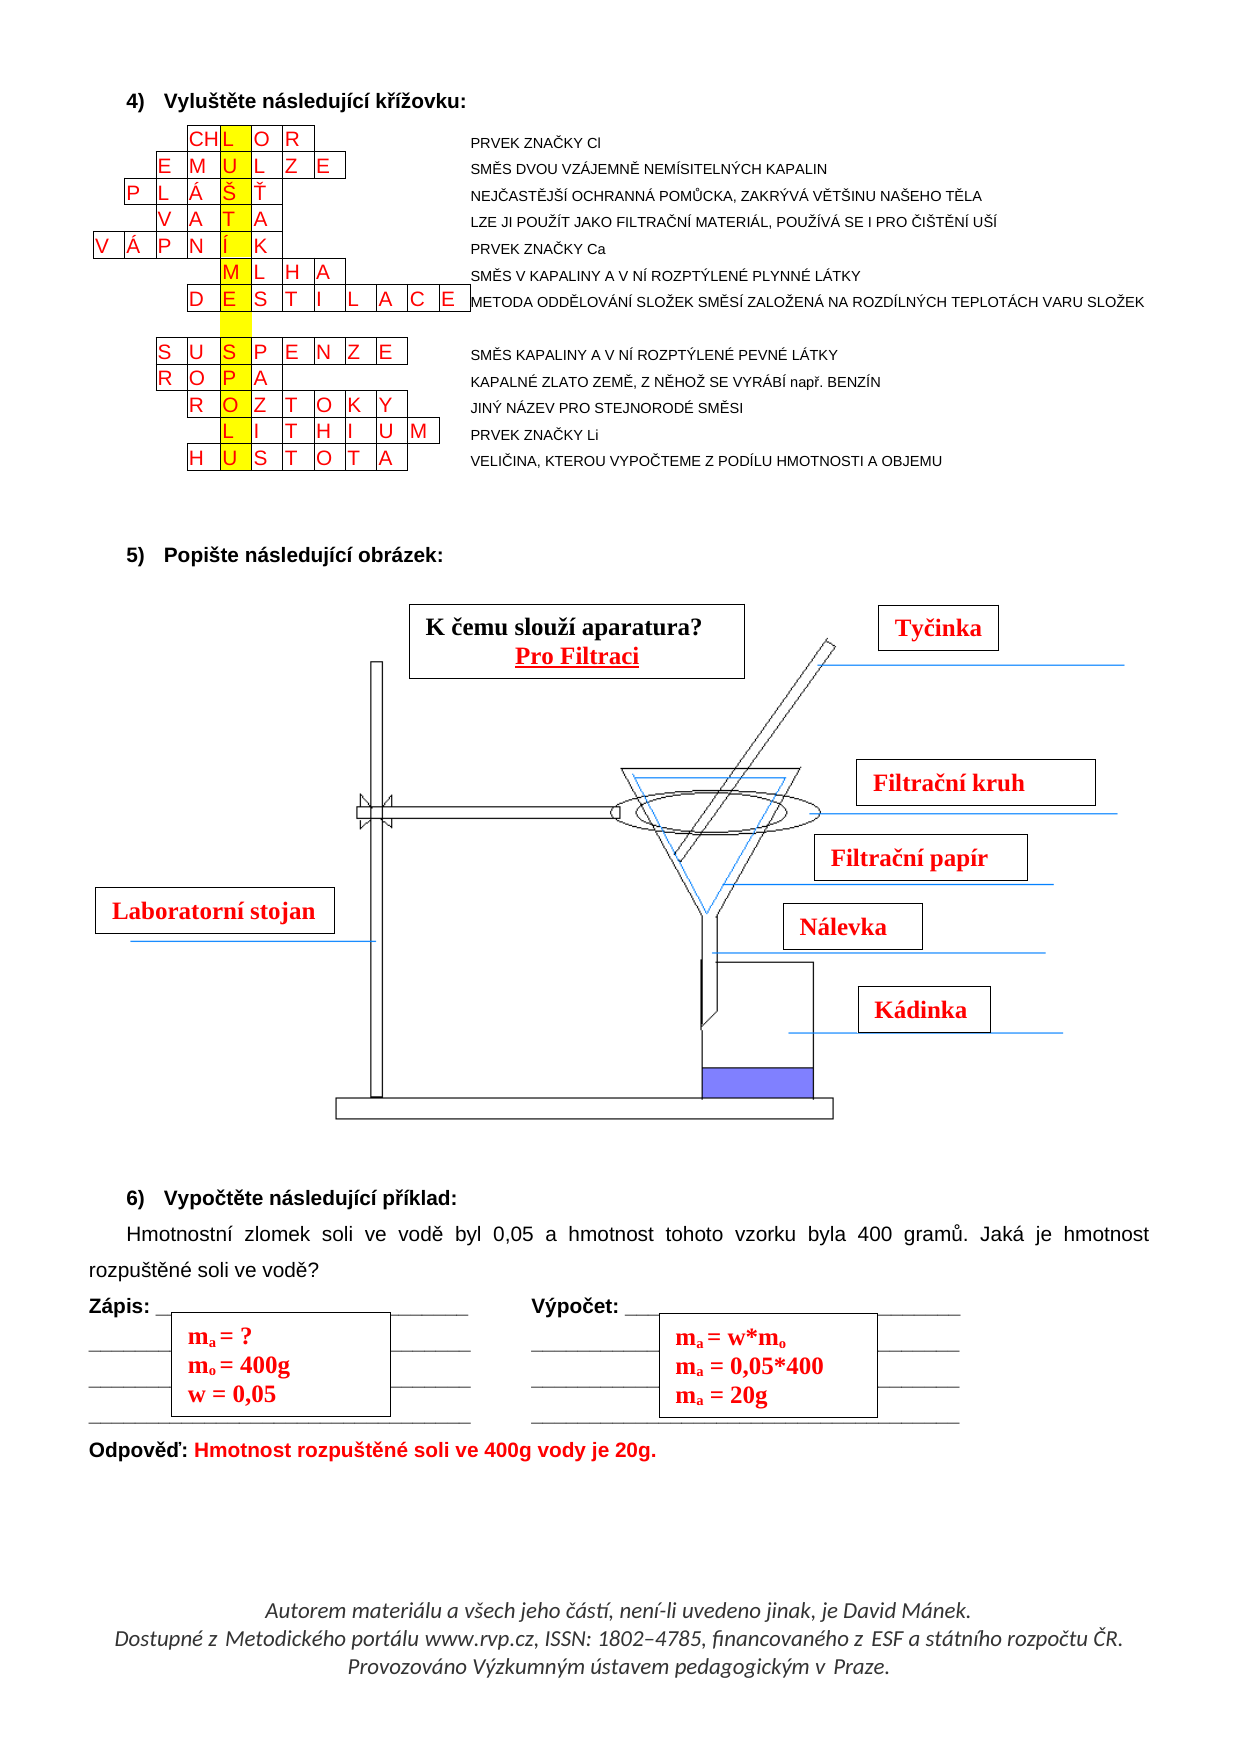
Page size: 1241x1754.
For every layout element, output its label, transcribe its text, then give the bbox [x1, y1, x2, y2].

table_cell E [283, 338, 314, 364]
table_cell U [221, 444, 251, 470]
table_cell S [221, 338, 251, 364]
table_cell [125, 443, 156, 470]
table_header [125, 125, 156, 151]
text Filtrační kruh [873, 768, 1079, 797]
text ma = ? [188, 1321, 374, 1350]
table_cell I [315, 285, 345, 311]
table_cell PRVEK ZNAČKY Li [470, 417, 1147, 443]
table_cell [94, 390, 125, 417]
table_cell I [252, 418, 282, 443]
table_cell SMĚS KAPALINY A V NÍ ROZPTÝLENÉ PEVNÉ LÁTKY [470, 337, 1147, 364]
table_cell [94, 311, 125, 337]
table_cell E [440, 285, 470, 311]
table_cell O [315, 444, 345, 470]
table_cell P [252, 338, 282, 364]
table_header [94, 125, 125, 151]
text K čemu slouží aparatura? [425, 612, 728, 641]
table_cell N [315, 338, 345, 364]
table_header [345, 125, 377, 151]
title Hmotnostní zlomek soli ve vodě byl 0,05 a hmotnost tohoto vzorku byla 400 gramů. Jaká je hmotnost rozpuštěné soli ve vodě? [89, 1222, 1152, 1282]
table_cell K [252, 232, 282, 257]
table_cell [439, 364, 470, 390]
table_header [315, 125, 345, 151]
table_cell VELIČINA, KTEROU VYPOČTEME Z PODÍLU HMOTNOSTI A OBJEMU [470, 443, 1147, 470]
table_cell D [188, 285, 220, 311]
text ma = 20g [675, 1380, 862, 1409]
table_cell L [221, 418, 251, 443]
table_cell [408, 364, 439, 390]
text Pro Filtraci [425, 641, 728, 670]
title Popište následující obrázek: [126, 543, 1152, 567]
table_cell [94, 259, 125, 284]
table_cell A [188, 205, 220, 231]
table_cell [408, 258, 439, 284]
table_cell R [188, 391, 220, 417]
table_cell T [283, 418, 314, 443]
text Nálevka [799, 912, 907, 941]
table_cell [156, 311, 187, 337]
table_cell [439, 151, 470, 178]
title _________________________________ _____________________________________ [878, 1366, 1152, 1390]
table_cell [377, 204, 408, 231]
table_cell K [346, 391, 376, 417]
text Tyčinka [894, 613, 983, 642]
table_cell E [221, 285, 251, 311]
text Laboratorní stojan [112, 896, 318, 925]
table_cell M [408, 418, 439, 443]
table_cell H [315, 418, 345, 443]
table_cell S [252, 444, 282, 470]
table_cell [439, 204, 470, 231]
table_cell [283, 231, 314, 257]
table_cell [440, 417, 470, 443]
table_cell [408, 337, 439, 364]
table_cell M [221, 259, 251, 284]
table_cell [408, 204, 439, 231]
table_cell [156, 284, 187, 311]
table_cell [125, 364, 156, 390]
table_cell [345, 231, 377, 257]
table_cell [94, 417, 125, 443]
title Zápis: ___________________________ Výpočet: _____________________________ [89, 1294, 1152, 1318]
table_cell Á [188, 179, 220, 204]
table_cell PRVEK ZNAČKY Ca [470, 231, 1147, 257]
table_cell NEJČASTĚJŠÍ OCHRANNÁ POMŮCKA, ZAKRÝVÁ VĚTŠINU NAŠEHO TĚLA [470, 178, 1147, 204]
table_cell [408, 390, 439, 417]
table_cell [187, 259, 220, 284]
table_cell Z [252, 391, 282, 417]
title _________________________________ _____________________________________ [391, 1366, 659, 1390]
table_cell [94, 204, 125, 231]
table_cell [314, 365, 345, 390]
table_cell L [252, 152, 282, 178]
table_cell A [315, 259, 345, 284]
title Vyluštěte následující křížovku: [126, 89, 1152, 113]
table_cell [314, 312, 345, 337]
table_cell M [188, 152, 220, 178]
table_cell [187, 418, 220, 443]
table_cell A [252, 205, 282, 231]
text Kádinka [874, 995, 975, 1023]
text Filtrační papír [831, 843, 1011, 872]
table_cell V [94, 232, 124, 257]
table_cell Ť [252, 179, 282, 204]
title _________________________________ _____________________________________ [89, 1366, 171, 1387]
table_cell [346, 258, 377, 284]
table_cell T [221, 205, 251, 231]
table_cell [314, 231, 345, 257]
table_cell [408, 444, 439, 470]
table_cell L [252, 259, 282, 284]
table_cell [94, 178, 124, 204]
table_cell H [188, 444, 220, 470]
table_cell [125, 205, 156, 231]
table_cell O [221, 391, 251, 417]
table_cell [439, 312, 470, 337]
title Odpověď: Hmotnost rozpuštěné soli ve 400g vody je 20g. [89, 1438, 1152, 1462]
table_cell [125, 417, 156, 443]
table_cell [408, 178, 439, 204]
table_header [439, 125, 470, 151]
table_cell [283, 179, 314, 204]
table_cell SMĚS V KAPALINY A V NÍ ROZPTÝLENÉ PLYNNÉ LÁTKY [470, 258, 1147, 284]
table_cell E [377, 338, 407, 364]
table_cell [377, 178, 408, 204]
title _________________________________ _____________________________________ [391, 1330, 659, 1354]
table_cell [156, 443, 187, 470]
table_cell U [188, 338, 220, 364]
table_cell [125, 311, 156, 337]
table_cell T [283, 285, 314, 311]
table_header CH [188, 126, 220, 151]
table_cell T [283, 391, 314, 417]
table_cell Y [377, 391, 407, 417]
title Vypočtěte následující příklad: [126, 1186, 1152, 1210]
table_cell N [188, 232, 220, 257]
text mo = 400g [188, 1350, 374, 1379]
table_cell [94, 443, 125, 470]
table_cell [283, 204, 314, 231]
table_cell [94, 337, 125, 364]
table_cell [439, 390, 470, 417]
table_cell METODA ODDĚLOVÁNÍ SLOŽEK SMĚSÍ ZALOŽENÁ NA ROZDÍLNÝCH TEPLOTÁCH VARU SLOŽEK [471, 284, 1147, 311]
table_cell Z [346, 338, 376, 364]
table_header [408, 125, 439, 151]
title _________________________________ _____________________________________ [89, 1402, 1152, 1426]
table_cell V [157, 205, 187, 231]
title _________________________________ _____________________________________ [89, 1330, 171, 1351]
table_cell [125, 259, 156, 284]
table_cell T [346, 444, 376, 470]
table_cell [439, 231, 470, 257]
table_cell E [157, 152, 187, 178]
table_cell [408, 151, 439, 178]
table_cell SMĚS DVOU VZÁJEMNĚ NEMÍSITELNÝCH KAPALIN [470, 151, 1147, 178]
table_cell JINÝ NÁZEV PRO STEJNORODÉ SMĚSI [470, 390, 1147, 417]
table_cell [377, 258, 408, 284]
table_cell T [283, 444, 314, 470]
table_cell [125, 284, 156, 311]
table_cell [439, 337, 470, 364]
table_cell [345, 312, 377, 337]
table_cell O [315, 391, 345, 417]
table_cell [283, 365, 314, 390]
table_cell [470, 311, 1147, 337]
table_cell P [125, 179, 156, 204]
table_cell O [188, 365, 220, 390]
table_cell [283, 312, 314, 337]
table_cell [439, 258, 470, 284]
table_header PRVEK ZNAČKY Cl [470, 125, 1147, 151]
table_cell [408, 231, 439, 257]
table_header [156, 125, 187, 151]
table_cell [125, 337, 156, 364]
table_cell A [377, 444, 407, 470]
title _________________________________ _____________________________________ [878, 1330, 1152, 1354]
table_cell [377, 312, 408, 337]
text ma = w*mo [675, 1322, 862, 1351]
table_header [377, 125, 408, 151]
table_cell L [346, 285, 376, 311]
table_cell [346, 151, 377, 178]
table_cell [345, 178, 377, 204]
table_cell Í [221, 232, 251, 257]
table_cell U [221, 152, 251, 178]
table_cell [220, 312, 252, 337]
table_header O [252, 126, 282, 151]
table_cell H [283, 259, 314, 284]
table_cell [377, 231, 408, 257]
table_cell P [221, 365, 251, 390]
text ma = 0,05*400 [675, 1351, 862, 1380]
table_cell [94, 151, 125, 178]
table_cell [314, 204, 345, 231]
table_cell R [157, 365, 187, 390]
table_cell [187, 312, 220, 337]
table_cell LZE JI POUŽÍT JAKO FILTRAČNÍ MATERIÁL, POUŽÍVÁ SE I PRO ČIŠTĚNÍ UŠÍ [470, 204, 1147, 231]
table_cell [345, 365, 377, 390]
table_cell [156, 259, 187, 284]
table_cell [94, 284, 125, 311]
table_cell [314, 179, 345, 204]
table_cell S [252, 285, 282, 311]
table_cell [94, 364, 125, 390]
text w = 0,05 [188, 1379, 374, 1408]
table_cell [125, 390, 156, 417]
table_cell [377, 151, 408, 178]
table_cell Z [283, 152, 314, 178]
table_cell [156, 391, 187, 417]
table_cell S [157, 338, 187, 364]
table_cell [252, 312, 283, 337]
table_cell A [252, 365, 282, 390]
table_header L [221, 126, 251, 151]
table_cell Á [125, 232, 156, 257]
table_cell [439, 178, 470, 204]
table_cell C [408, 285, 439, 311]
table_cell L [157, 179, 187, 204]
table_cell [439, 443, 470, 470]
table_cell [408, 312, 439, 337]
table_cell [125, 151, 156, 178]
table_cell [345, 204, 377, 231]
table_cell P [157, 232, 187, 257]
table_header R [283, 126, 314, 151]
table_cell A [377, 285, 407, 311]
table_cell [156, 417, 187, 443]
table_cell U [377, 418, 407, 443]
table_cell E [315, 152, 345, 178]
table_cell Š [221, 179, 251, 204]
table_cell [377, 365, 408, 390]
table_cell KAPALNÉ ZLATO ZEMĚ, Z NĚHOŽ SE VYRÁBÍ např. BENZÍN [470, 364, 1147, 390]
table_cell I [346, 418, 376, 443]
